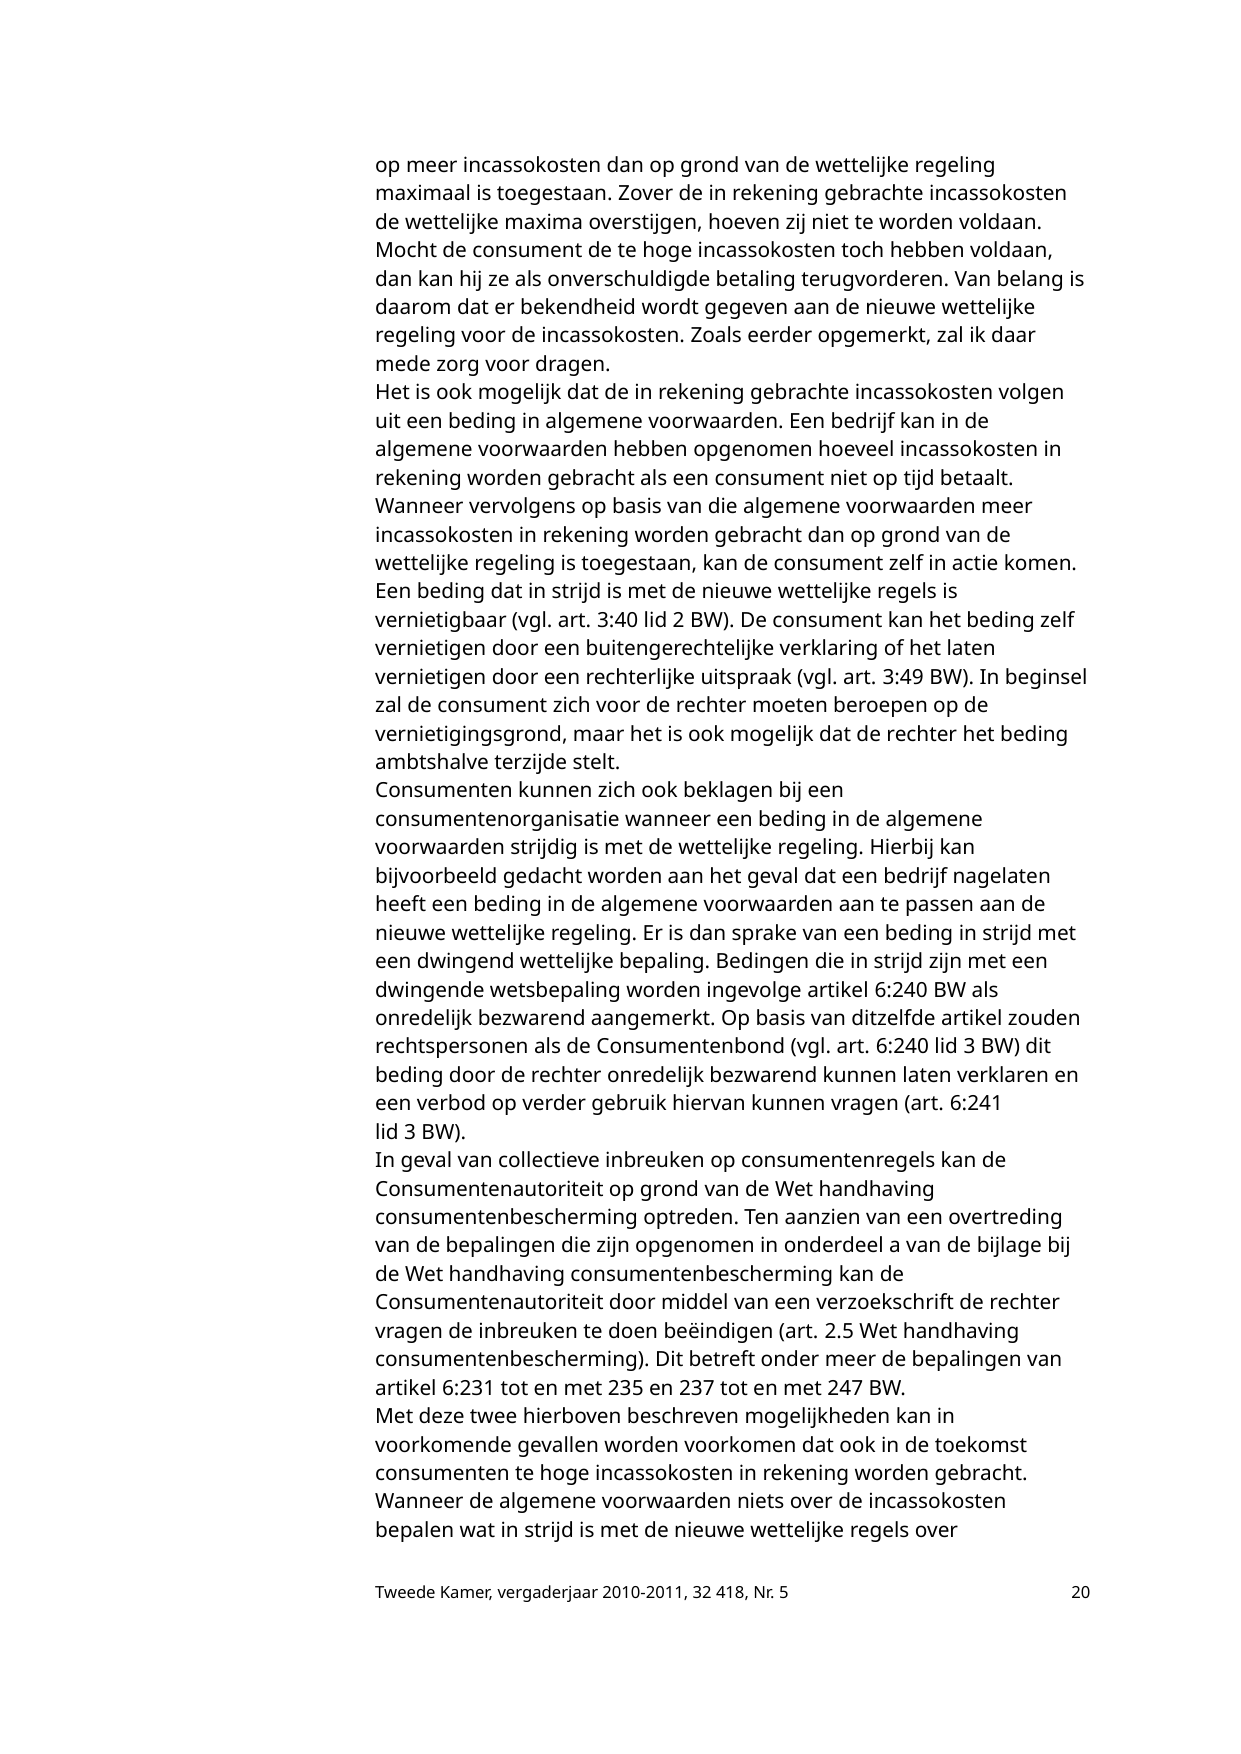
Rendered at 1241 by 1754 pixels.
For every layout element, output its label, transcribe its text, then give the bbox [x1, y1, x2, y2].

text Consumenten kunnen zich ook beklagen bij een consumentenorganisatie wanneer een beding in de algemene voorwaarden strijdig is met de wettelijke regeling. Hierbij kan bijvoorbeeld gedacht worden aan het geval dat een bedrijf nagelaten heeft een beding in de algemene voorwaarden aan te passen aan de nieuwe wettelijke regeling. Er is dan sprake van een beding in strijd met een dwingend wettelijke bepaling. Bedingen die in strijd zijn met een dwingende wetsbepaling worden ingevolge artikel 6:240 BW als onredelijk bezwarend aangemerkt. Op basis van ditzelfde artikel zouden rechtspersonen als de Consumentenbond (vgl. art. 6:240 lid 3 BW) dit beding door de rechter onredelijk bezwarend kunnen laten verklaren en een verbod op verder gebruik hiervan kunnen vragen (art. 6:241 lid 3 BW). [375, 776, 1090, 1145]
text op meer incassokosten dan op grond van de wettelijke regeling maximaal is toegestaan. Zover de in rekening gebrachte incassokosten de wettelijke maxima overstijgen, hoeven zij niet te worden voldaan. Mocht de consument de te hoge incassokosten toch hebben voldaan, dan kan hij ze als onverschuldigde betaling terugvorderen. Van belang is daarom dat er bekendheid wordt gegeven aan de nieuwe wettelijke regeling voor de incassokosten. Zoals eerder opgemerkt, zal ik daar mede zorg voor dragen. [375, 150, 1090, 377]
text Het is ook mogelijk dat de in rekening gebrachte incassokosten volgen uit een beding in algemene voorwaarden. Een bedrijf kan in de algemene voorwaarden hebben opgenomen hoeveel incassokosten in rekening worden gebracht als een consument niet op tijd betaalt. Wanneer vervolgens op basis van die algemene voorwaarden meer incassokosten in rekening worden gebracht dan op grond van de wettelijke regeling is toegestaan, kan de consument zelf in actie komen. Een beding dat in strijd is met de nieuwe wettelijke regels is vernietigbaar (vgl. art. 3:40 lid 2 BW). De consument kan het beding zelf vernietigen door een buitengerechtelijke verklaring of het laten vernietigen door een rechterlijke uitspraak (vgl. art. 3:49 BW). In beginsel zal de consument zich voor de rechter moeten beroepen op de vernietigingsgrond, maar het is ook mogelijk dat de rechter het beding ambtshalve terzijde stelt. [375, 377, 1090, 776]
text In geval van collectieve inbreuken op consumentenregels kan de Consumentenautoriteit op grond van de Wet handhaving consumentenbescherming optreden. Ten aanzien van een overtreding van de bepalingen die zijn opgenomen in onderdeel a van de bijlage bij de Wet handhaving consumentenbescherming kan de Consumentenautoriteit door middel van een verzoekschrift de rechter vragen de inbreuken te doen beëindigen (art. 2.5 Wet handhaving consumentenbescherming). Dit betreft onder meer de bepalingen van artikel 6:231 tot en met 235 en 237 tot en met 247 BW. [375, 1145, 1090, 1401]
text Met deze twee hierboven beschreven mogelijkheden kan in voorkomende gevallen worden voorkomen dat ook in de toekomst consumenten te hoge incassokosten in rekening worden gebracht. Wanneer de algemene voorwaarden niets over de incassokosten bepalen wat in strijd is met de nieuwe wettelijke regels over [375, 1401, 1090, 1543]
